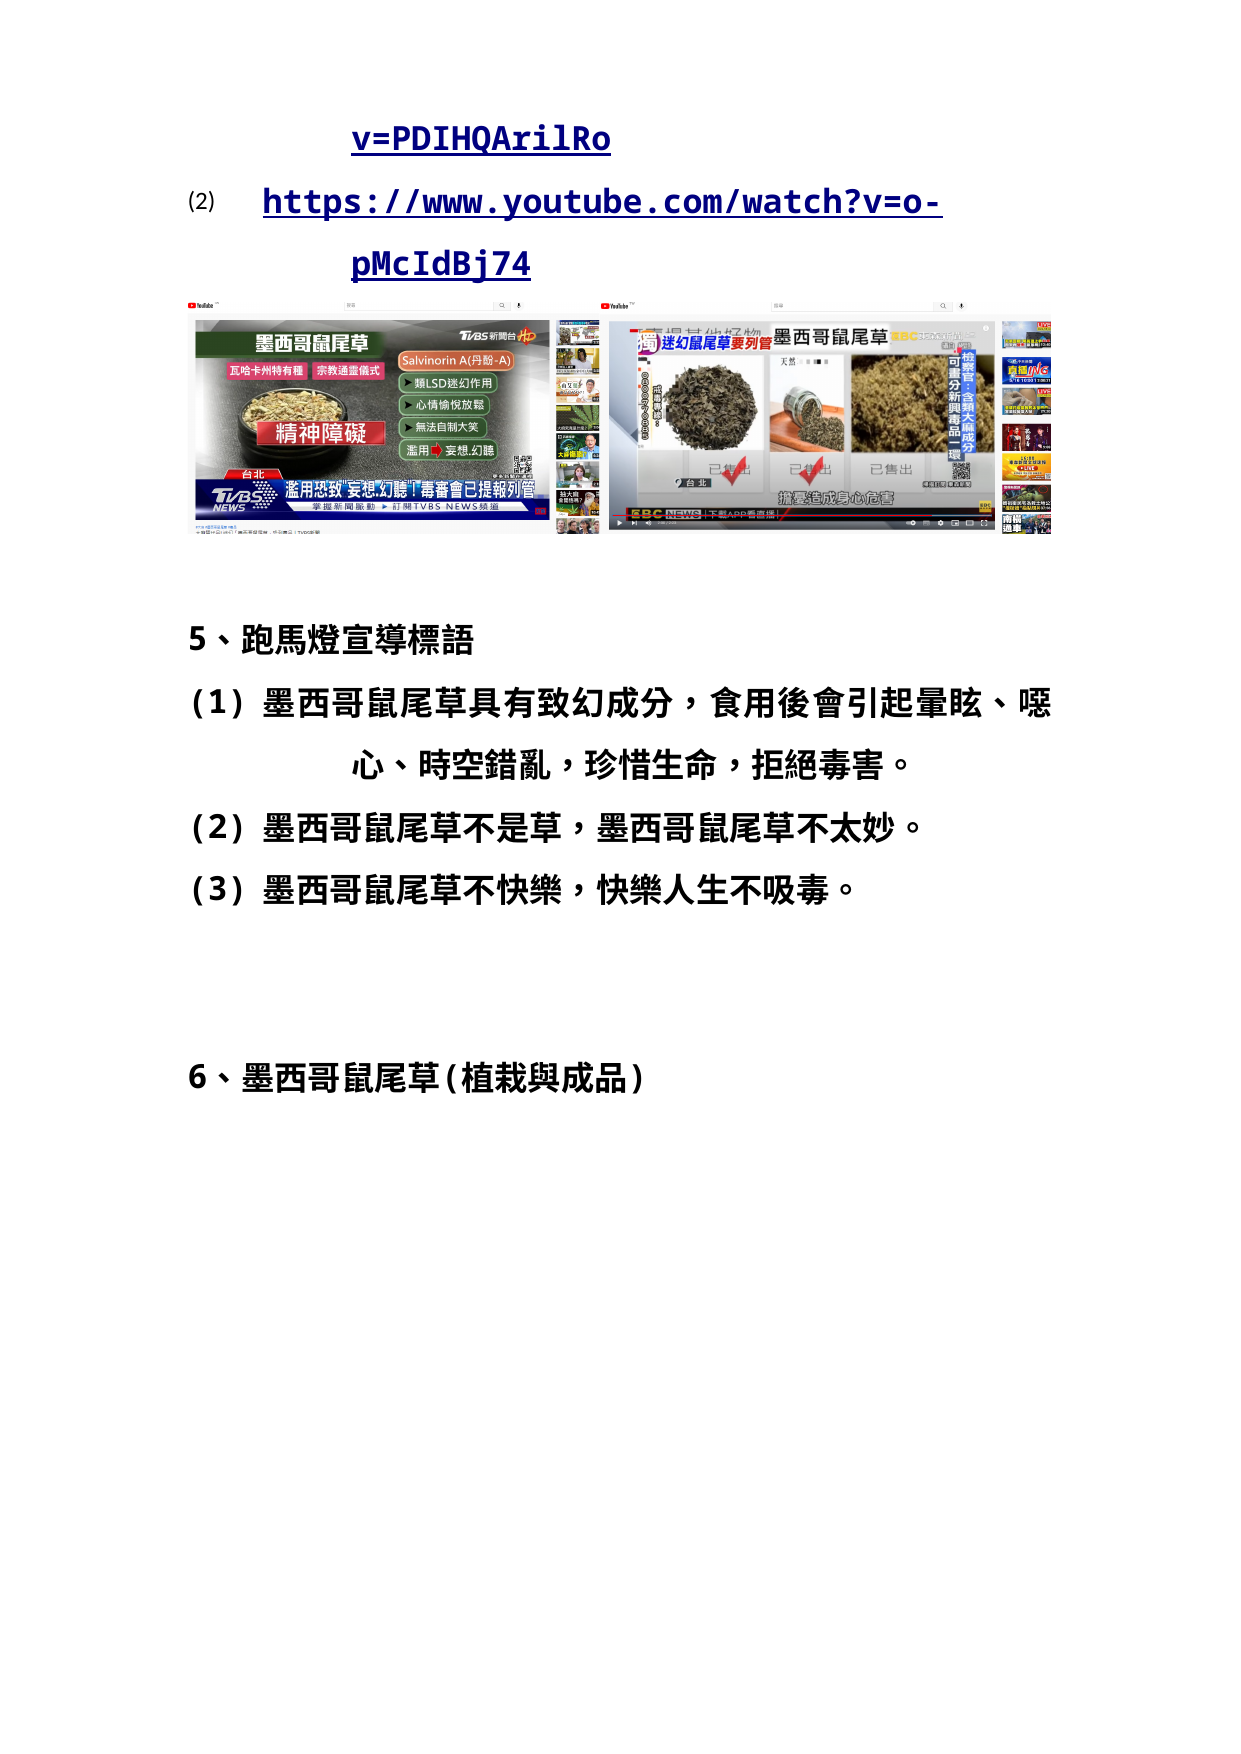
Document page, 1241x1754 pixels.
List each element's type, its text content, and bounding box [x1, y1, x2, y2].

list https://www.youtube.com/watch?v=o-pMcIdBj74 [187, 159, 1053, 284]
list 墨西哥鼠尾草具有致幻成分，食用後會引起暈眩、噁心、時空錯亂，珍惜生命，拒絕毒害。 [187, 659, 1053, 784]
list v=PDIHQArilRo [187, 96, 1053, 159]
list 墨西哥鼠尾草不是草，墨西哥鼠尾草不太妙。 [187, 784, 1053, 846]
list 跑馬燈宣導標語 [187, 596, 1053, 659]
list 墨西哥鼠尾草(植栽與成品) [187, 1034, 1053, 1096]
list 墨西哥鼠尾草不快樂，快樂人生不吸毒。 [187, 846, 1053, 909]
